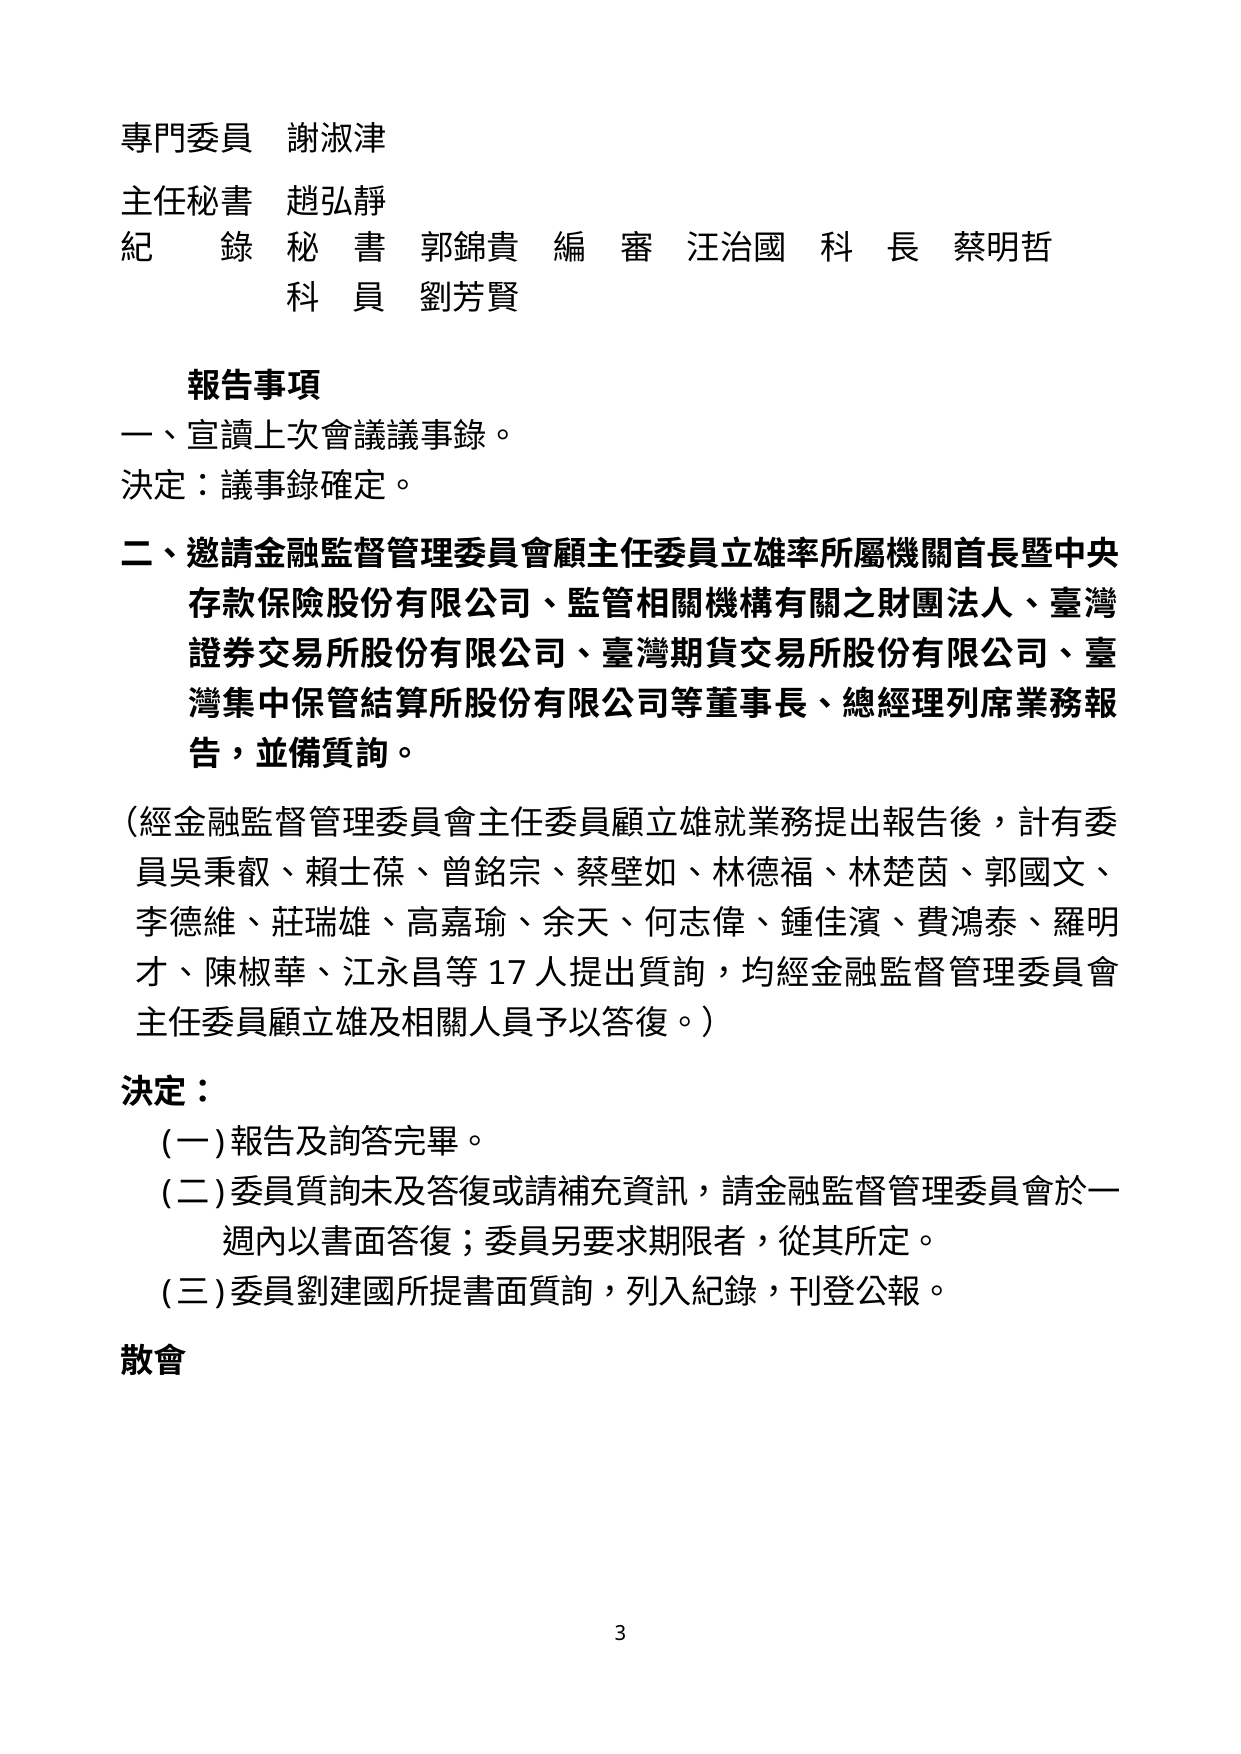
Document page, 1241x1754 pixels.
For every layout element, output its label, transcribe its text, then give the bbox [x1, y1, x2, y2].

text (三)委員劉建國所提書面質詢，列入紀錄，刊登公報。 [156, 1263, 1120, 1313]
text 報告事項 [187, 357, 1120, 407]
text 決定：議事錄確定。 [120, 457, 1120, 507]
text 散會 [120, 1332, 1120, 1382]
text （經金融監督管理委員會主任委員顧立雄就業務提出報告後，計有委員吳秉叡、賴士葆、曾銘宗、蔡壁如、林德福、林楚茵、郭國文、李德維、莊瑞雄、高嘉瑜、余天、何志偉、鍾佳濱、費鴻泰、羅明才、陳椒華、江永昌等17人提出質詢，均經金融監督管理委員會主任委員顧立雄及相關人員予以答復。） [106, 794, 1120, 1044]
text 一、宣讀上次會議議事錄。 [120, 407, 1120, 457]
text (二)委員質詢未及答復或請補充資訊，請金融監督管理委員會於一週內以書面答復；委員另要求期限者，從其所定。 [156, 1163, 1120, 1263]
text 主任秘書 趙弘靜 [120, 157, 1120, 219]
text 紀 錄 秘 書 郭錦貴 編 審 汪治國 科 長 蔡明哲 [120, 219, 1170, 269]
text 決定： [120, 1063, 1120, 1113]
text (一)報告及詢答完畢。 [156, 1113, 1120, 1163]
text 專門委員 謝淑津 [120, 94, 1120, 157]
text 科 員 劉芳賢 [121, 269, 1120, 319]
text 二、邀請金融監督管理委員會顧主任委員立雄率所屬機關首長暨中央存款保險股份有限公司、監管相關機構有關之財團法人、臺灣證券交易所股份有限公司、臺灣期貨交易所股份有限公司、臺灣集中保管結算所股份有限公司等董事長、總經理列席業務報告，並備質詢。 [120, 526, 1120, 776]
